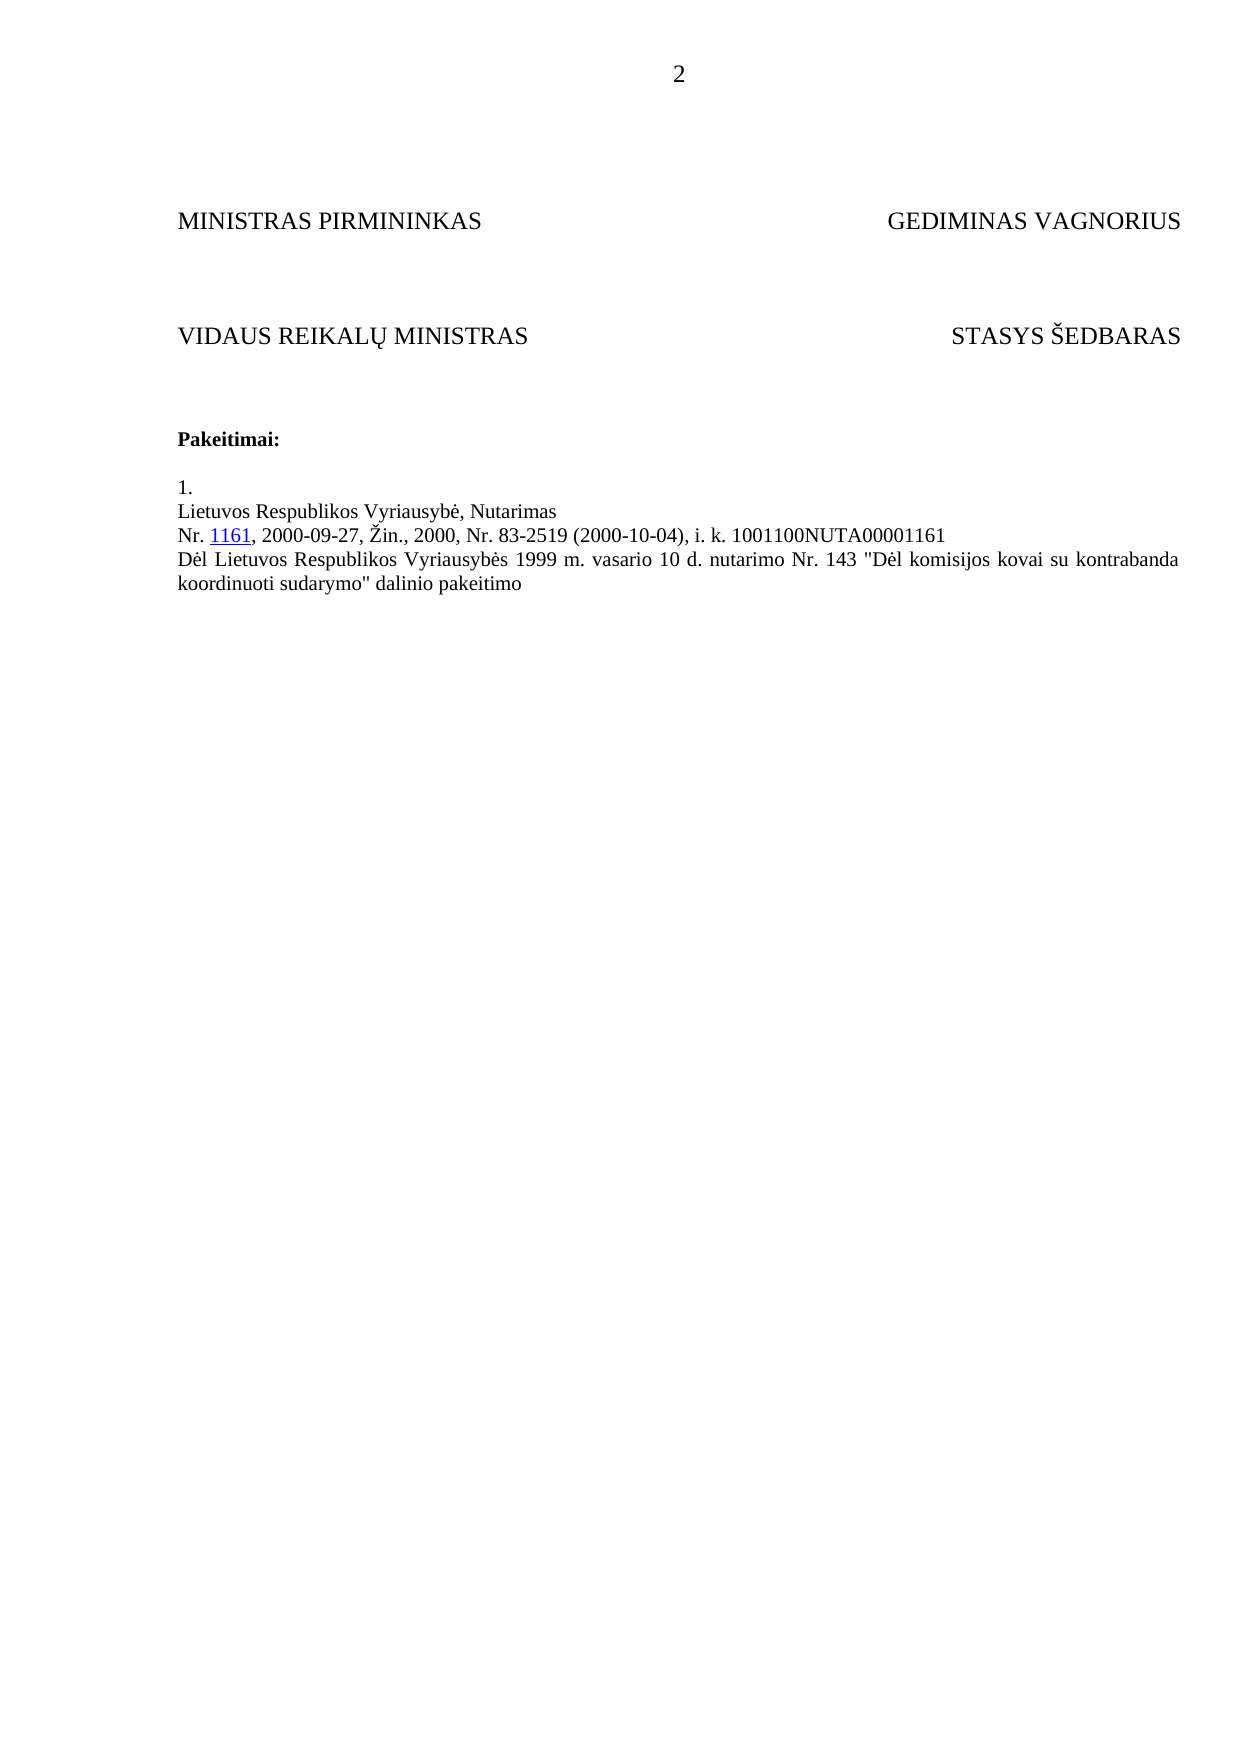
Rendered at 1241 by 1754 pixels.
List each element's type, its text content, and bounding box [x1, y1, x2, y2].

text Lietuvos Respublikos Vyriausybė, Nutarimas [177, 499, 1181, 523]
text 1. [177, 475, 1181, 499]
text Dėl Lietuvos Respublikos Vyriausybės 1999 m. vasario 10 d. nutarimo Nr. 143 "Dėl komisijos kovai su kontrabanda koordinuoti sudarymo" dalinio pakeitimo [177, 547, 1181, 595]
text Pakeitimai: [177, 427, 1181, 451]
text Nr. 1161, 2000-09-27, Žin., 2000, Nr. 83-2519 (2000-10-04), i. k. 1001100NUTA00001161 [177, 523, 1181, 547]
text VIDAUS REIKALŲ MINISTRAS STASYS ŠEDBARAS [177, 321, 1181, 350]
text MINISTRAS PIRMININKAS GEDIMINAS VAGNORIUS [177, 206, 1181, 235]
